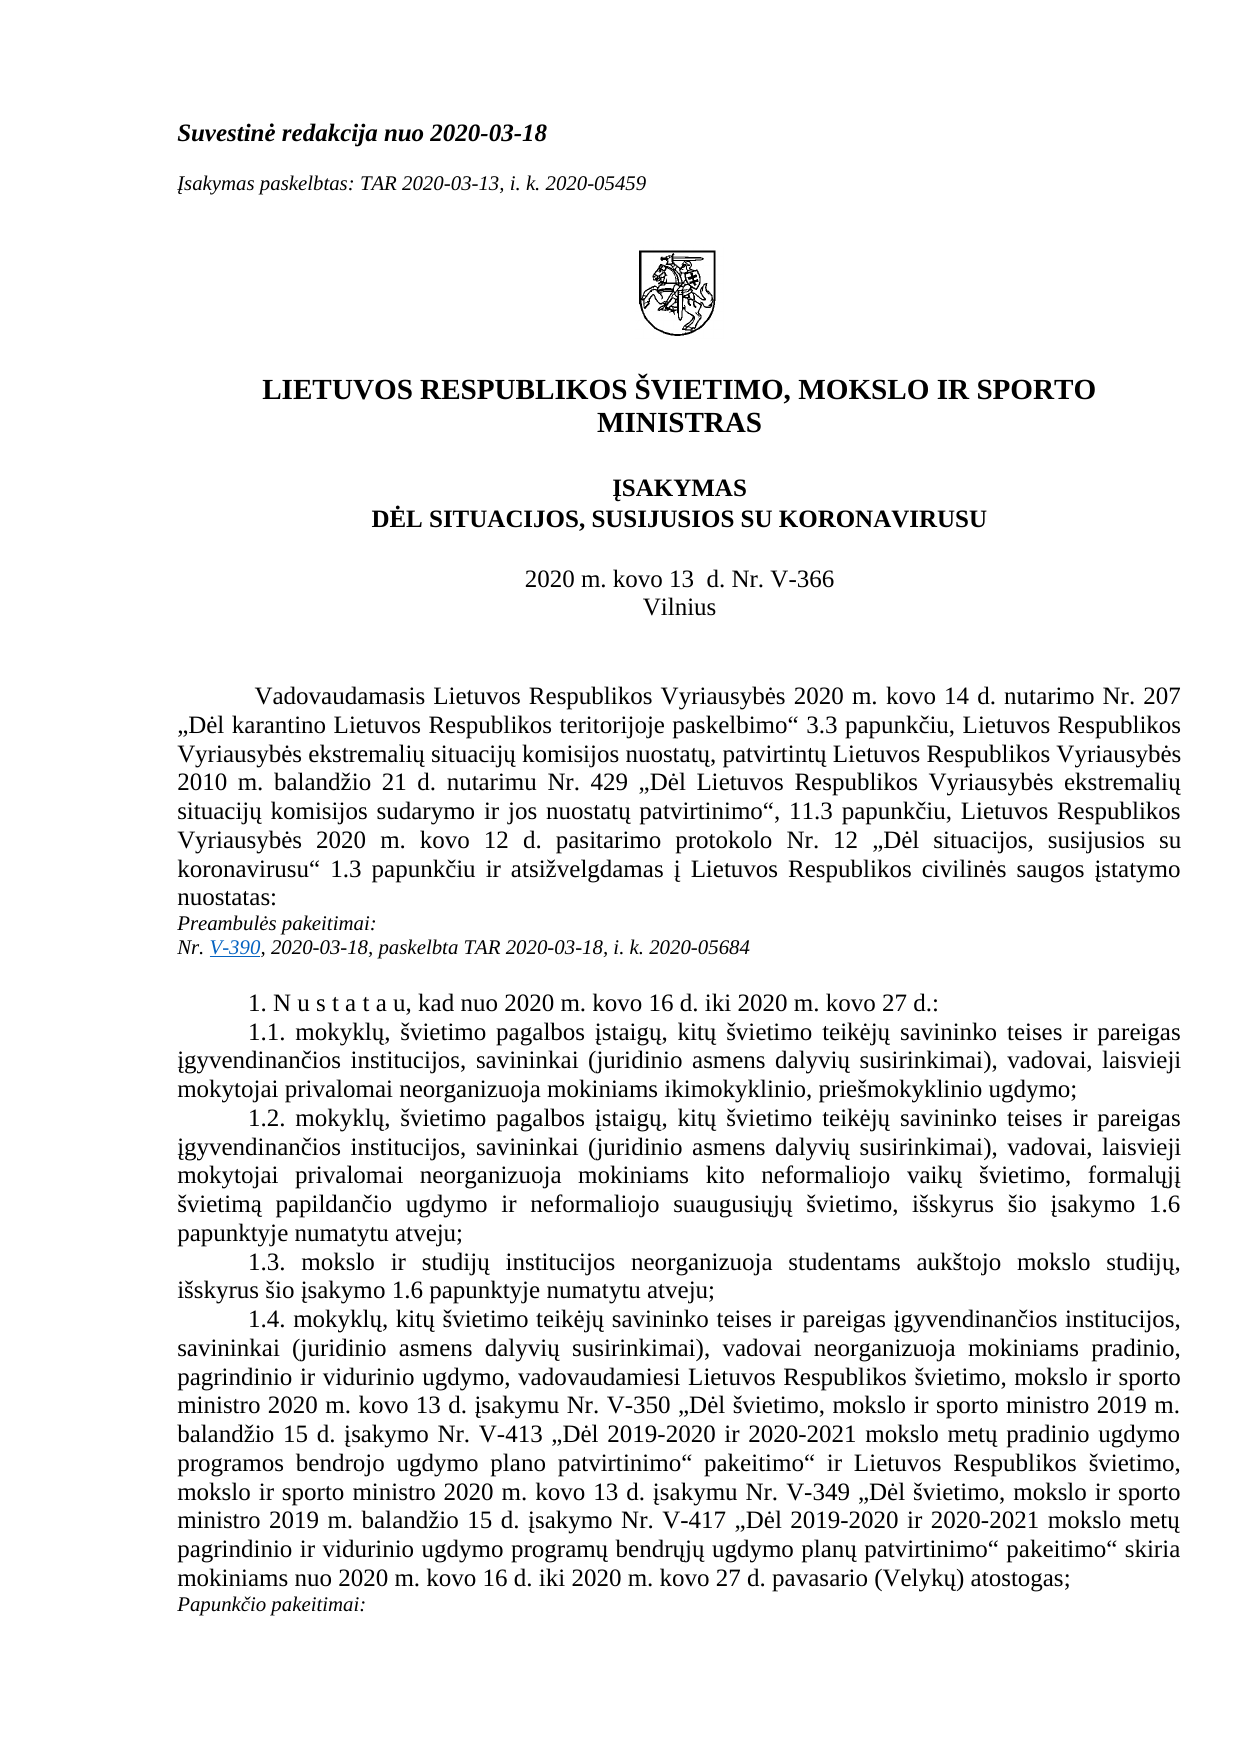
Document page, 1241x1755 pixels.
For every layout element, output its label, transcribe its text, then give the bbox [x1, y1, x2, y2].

text 1.1. mokyklų, švietimo pagalbos įstaigų, kitų švietimo teikėjų savininko teises ir pareigas įgyvendinančios institucijos, savininkai (juridinio asmens dalyvių susirinkimai), vadovai, laisvieji mokytojai privalomai neorganizuoja mokiniams ikimokyklinio, priešmokyklinio ugdymo; [177, 1017, 1182, 1103]
text ĮSAKYMAS [177, 473, 1182, 501]
text DĖL SITUACIJOS, SUSIJUSIOS SU KORONAVIRUSU [177, 504, 1182, 533]
text 1. N u s t a t a u, kad nuo 2020 m. kovo 16 d. iki 2020 m. kovo 27 d.: [177, 988, 1182, 1017]
text 2020 m. kovo 13 d. Nr. V-366 [177, 564, 1182, 592]
text Nr. V-390, 2020-03-18, paskelbta TAR 2020-03-18, i. k. 2020-05684 [177, 935, 1182, 959]
text 1.3. mokslo ir studijų institucijos neorganizuoja studentams aukštojo mokslo studijų, išskyrus šio įsakymo 1.6 papunktyje numatytu atveju; [177, 1247, 1182, 1304]
text Suvestinė redakcija nuo 2020-03-18 [177, 118, 1182, 147]
text Preambulės pakeitimai: [177, 911, 1182, 935]
text Papunkčio pakeitimai: [177, 1592, 1182, 1616]
text Įsakymas paskelbtas: TAR 2020-03-13, i. k. 2020-05459 [177, 171, 1182, 195]
text LIETUVOS RESPUBLIKOS ŠVIETIMO, MOKSLO IR SPORTO MINISTRAS [177, 372, 1182, 439]
text 1.4. mokyklų, kitų švietimo teikėjų savininko teises ir pareigas įgyvendinančios institucijos, savininkai (juridinio asmens dalyvių susirinkimai), vadovai neorganizuoja mokiniams pradinio, pagrindinio ir vidurinio ugdymo, vadovaudamiesi Lietuvos Respublikos švietimo, mokslo ir sporto ministro 2020 m. kovo 13 d. įsakymu Nr. V-350 „Dėl švietimo, mokslo ir sporto ministro 2019 m. balandžio 15 d. įsakymo Nr. V-413 „Dėl 2019-2020 ir 2020-2021 mokslo metų pradinio ugdymo programos bendrojo ugdymo plano patvirtinimo“ pakeitimo“ ir Lietuvos Respublikos švietimo, mokslo ir sporto ministro 2020 m. kovo 13 d. įsakymu Nr. V-349 „Dėl švietimo, mokslo ir sporto ministro 2019 m. balandžio 15 d. įsakymo Nr. V-417 „Dėl 2019-2020 ir 2020-2021 mokslo metų pagrindinio ir vidurinio ugdymo programų bendrųjų ugdymo planų patvirtinimo“ pakeitimo“ skiria mokiniams nuo 2020 m. kovo 16 d. iki 2020 m. kovo 27 d. pavasario (Velykų) atostogas; [177, 1304, 1182, 1592]
text Vilnius [177, 592, 1182, 621]
text Vadovaudamasis Lietuvos Respublikos Vyriausybės 2020 m. kovo 14 d. nutarimo Nr. 207 „Dėl karantino Lietuvos Respublikos teritorijoje paskelbimo“ 3.3 papunkčiu, Lietuvos Respublikos Vyriausybės ekstremalių situacijų komisijos nuostatų, patvirtintų Lietuvos Respublikos Vyriausybės 2010 m. balandžio 21 d. nutarimu Nr. 429 „Dėl Lietuvos Respublikos Vyriausybės ekstremalių situacijų komisijos sudarymo ir jos nuostatų patvirtinimo“, 11.3 papunkčiu, Lietuvos Respublikos Vyriausybės 2020 m. kovo 12 d. pasitarimo protokolo Nr. 12 „Dėl situacijos, susijusios su koronavirusu“ 1.3 papunkčiu ir atsižvelgdamas į Lietuvos Respublikos civilinės saugos įstatymo nuostatas: [177, 681, 1182, 911]
text 1.2. mokyklų, švietimo pagalbos įstaigų, kitų švietimo teikėjų savininko teises ir pareigas įgyvendinančios institucijos, savininkai (juridinio asmens dalyvių susirinkimai), vadovai, laisvieji mokytojai privalomai neorganizuoja mokiniams kito neformaliojo vaikų švietimo, formalųjį švietimą papildančio ugdymo ir neformaliojo suaugusiųjų švietimo, išskyrus šio įsakymo 1.6 papunktyje numatytu atveju; [177, 1103, 1182, 1247]
